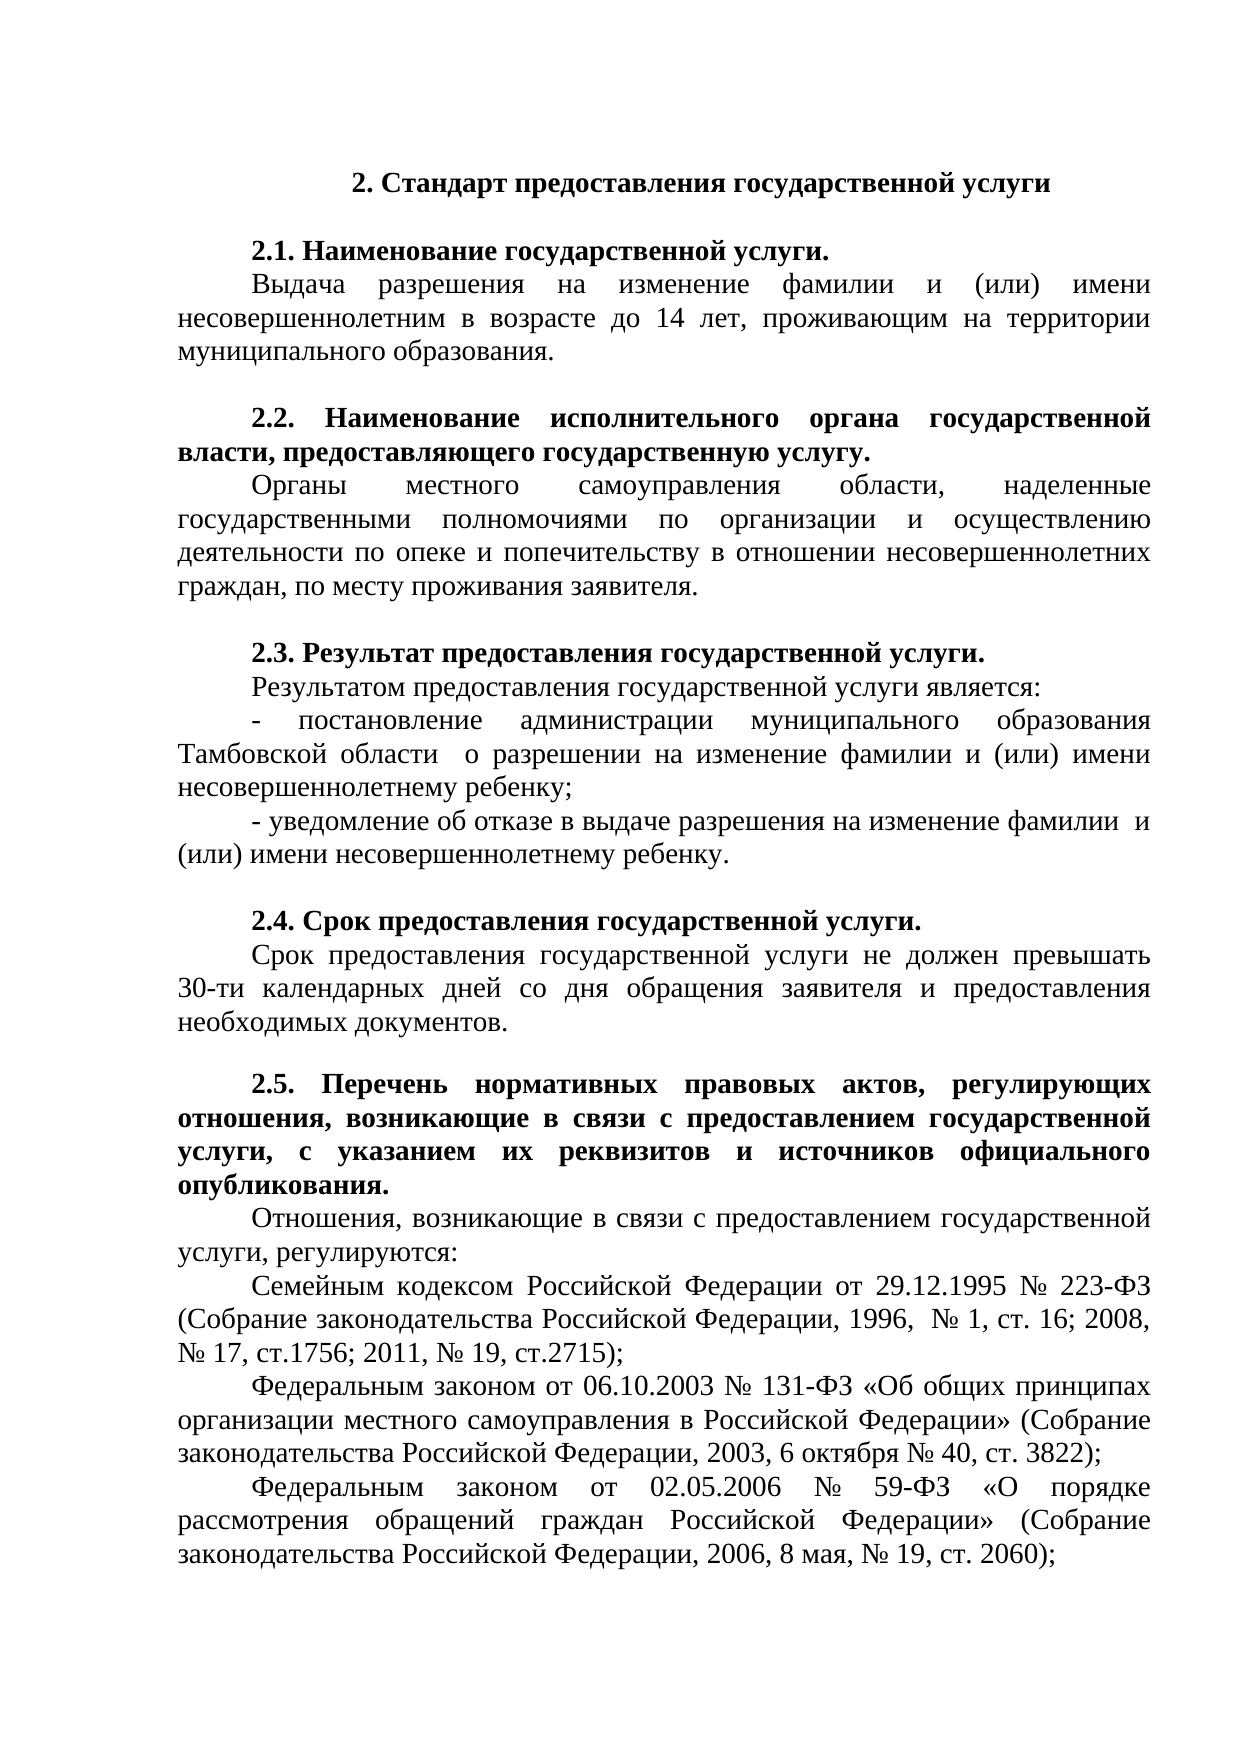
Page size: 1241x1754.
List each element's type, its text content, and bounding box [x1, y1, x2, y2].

text Органы местного самоуправления области, наделенные государственными полномочиями по организации и осуществлению деятельности по опеке и попечительству в отношении несовершеннолетних граждан, по месту проживания заявителя. [177, 467, 1152, 602]
text Семейным кодексом Российской Федерации от 29.12.1995 № 223-ФЗ (Собрание законодательства Российской Федерации, 1996, № 1, ст. 16; 2008, № 17, ст.1756; 2011, № 19, ст.2715); [177, 1268, 1152, 1368]
text Результатом предоставления государственной услуги является: [177, 669, 1152, 702]
text Выдача разрешения на изменение фамилии и (или) имени несовершеннолетним в возрасте до 14 лет, проживающим на территории муниципального образования. [177, 266, 1152, 367]
text 2.4. Срок предоставления государственной услуги. [177, 903, 1152, 937]
text 2. Стандарт предоставления государственной услуги [177, 166, 1152, 199]
text - уведомление об отказе в выдаче разрешения на изменение фамилии и (или) имени несовершеннолетнему ребенку. [177, 803, 1152, 870]
text 2.5. Перечень нормативных правовых актов, регулирующих отношения, возникающие в связи с предоставлением государственной услуги, с указанием их реквизитов и источников официального опубликования. [177, 1066, 1152, 1201]
text - постановление администрации муниципального образования Тамбовской области о разрешении на изменение фамилии и (или) имени несовершеннолетнему ребенку; [177, 702, 1152, 803]
text 2.2. Наименование исполнительного органа государственной власти, предоставляющего государственную услугу. [177, 400, 1152, 467]
text Срок предоставления государственной услуги не должен превышать 30-ти календарных дней со дня обращения заявителя и предоставления необходимых документов. [177, 937, 1152, 1038]
text 2.3. Результат предоставления государственной услуги. [177, 635, 1152, 669]
text Отношения, возникающие в связи с предоставлением государственной услуги, регулируются: [177, 1201, 1152, 1268]
text Федеральным законом от 06.10.2003 № 131-ФЗ «Об общих принципах организации местного самоуправления в Российской Федерации» (Собрание законодательства Российской Федерации, 2003, 6 октября № 40, ст. 3822); [177, 1368, 1152, 1469]
text Федеральным законом от 02.05.2006 № 59-ФЗ «О порядке рассмотрения обращений граждан Российской Федерации» (Собрание законодательства Российской Федерации, 2006, 8 мая, № 19, ст. 2060); [177, 1469, 1152, 1569]
text 2.1. Наименование государственной услуги. [177, 233, 1152, 266]
